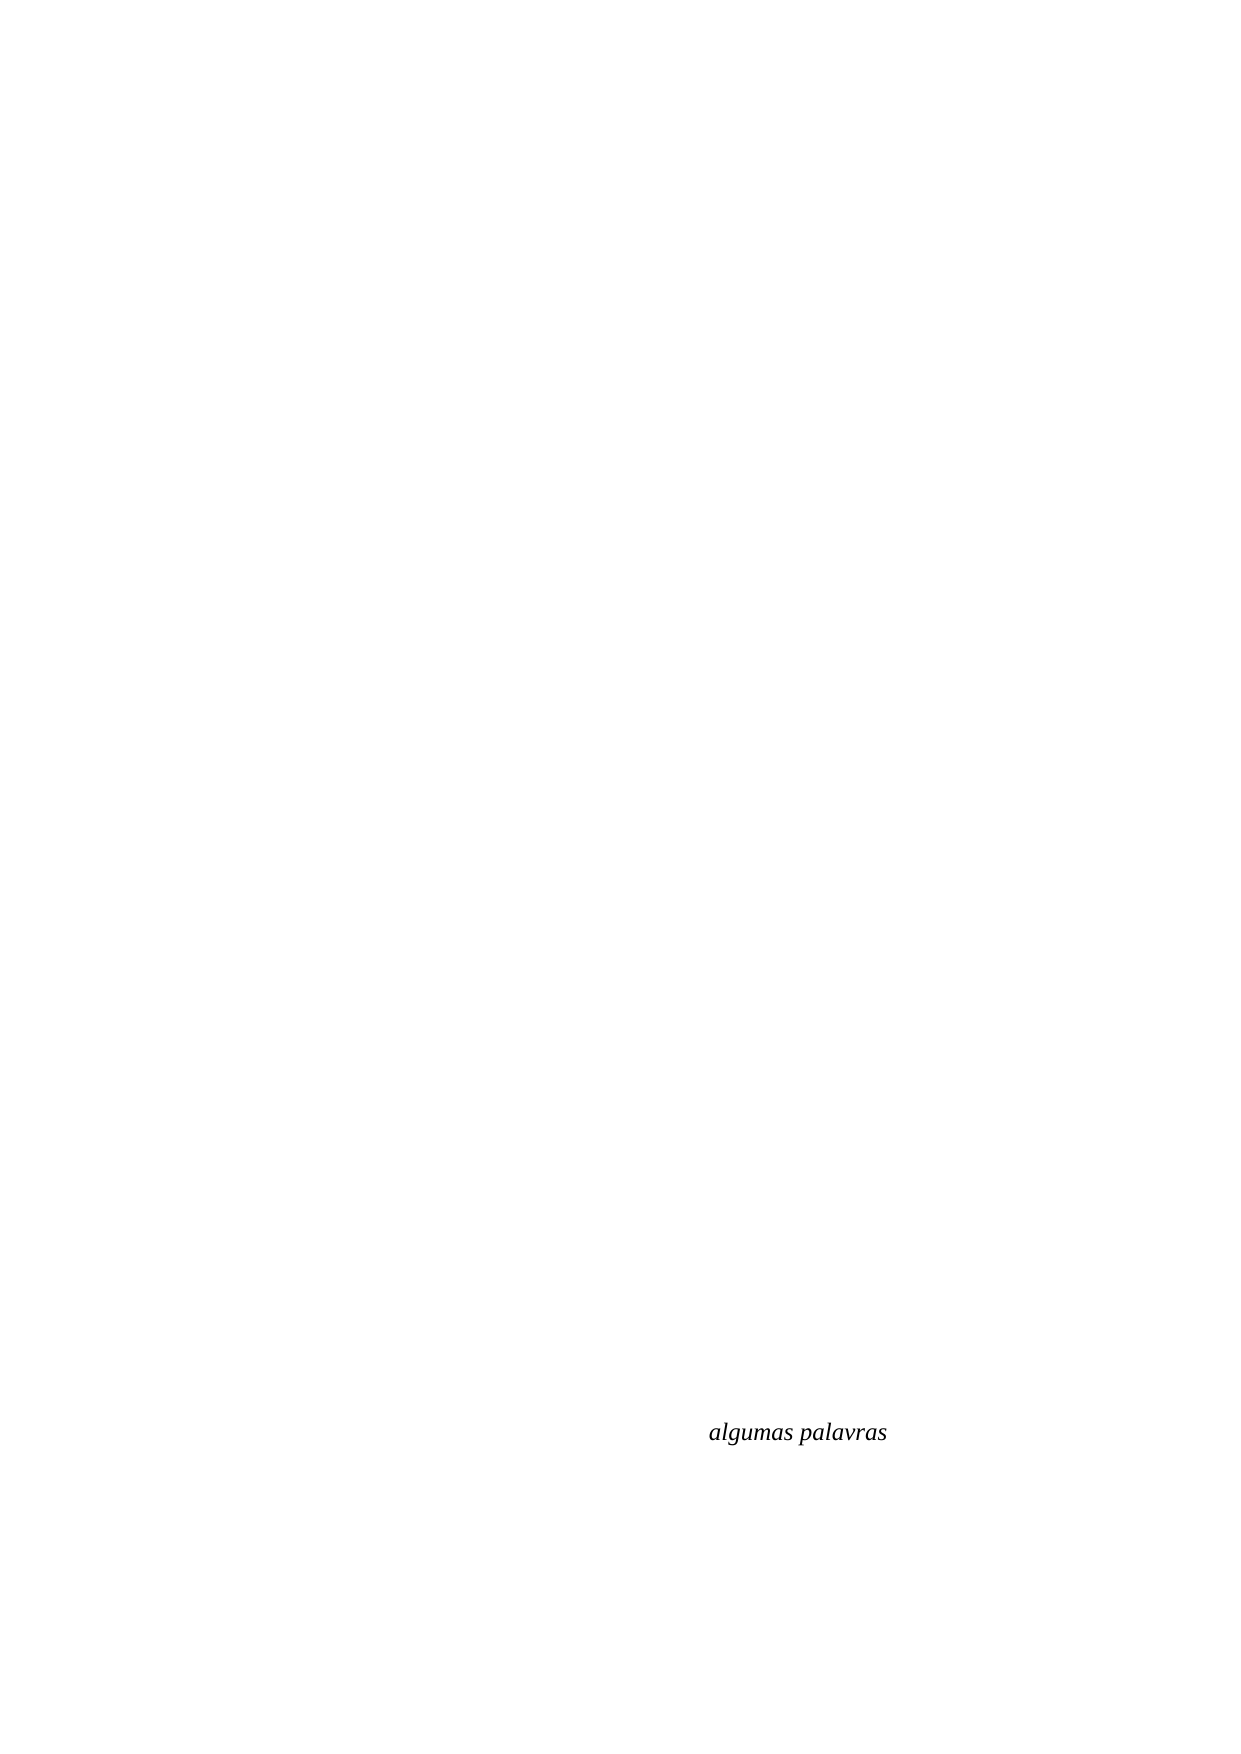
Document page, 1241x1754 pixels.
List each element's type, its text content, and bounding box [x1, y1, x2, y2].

text algumas palavras [709, 1417, 1122, 1446]
